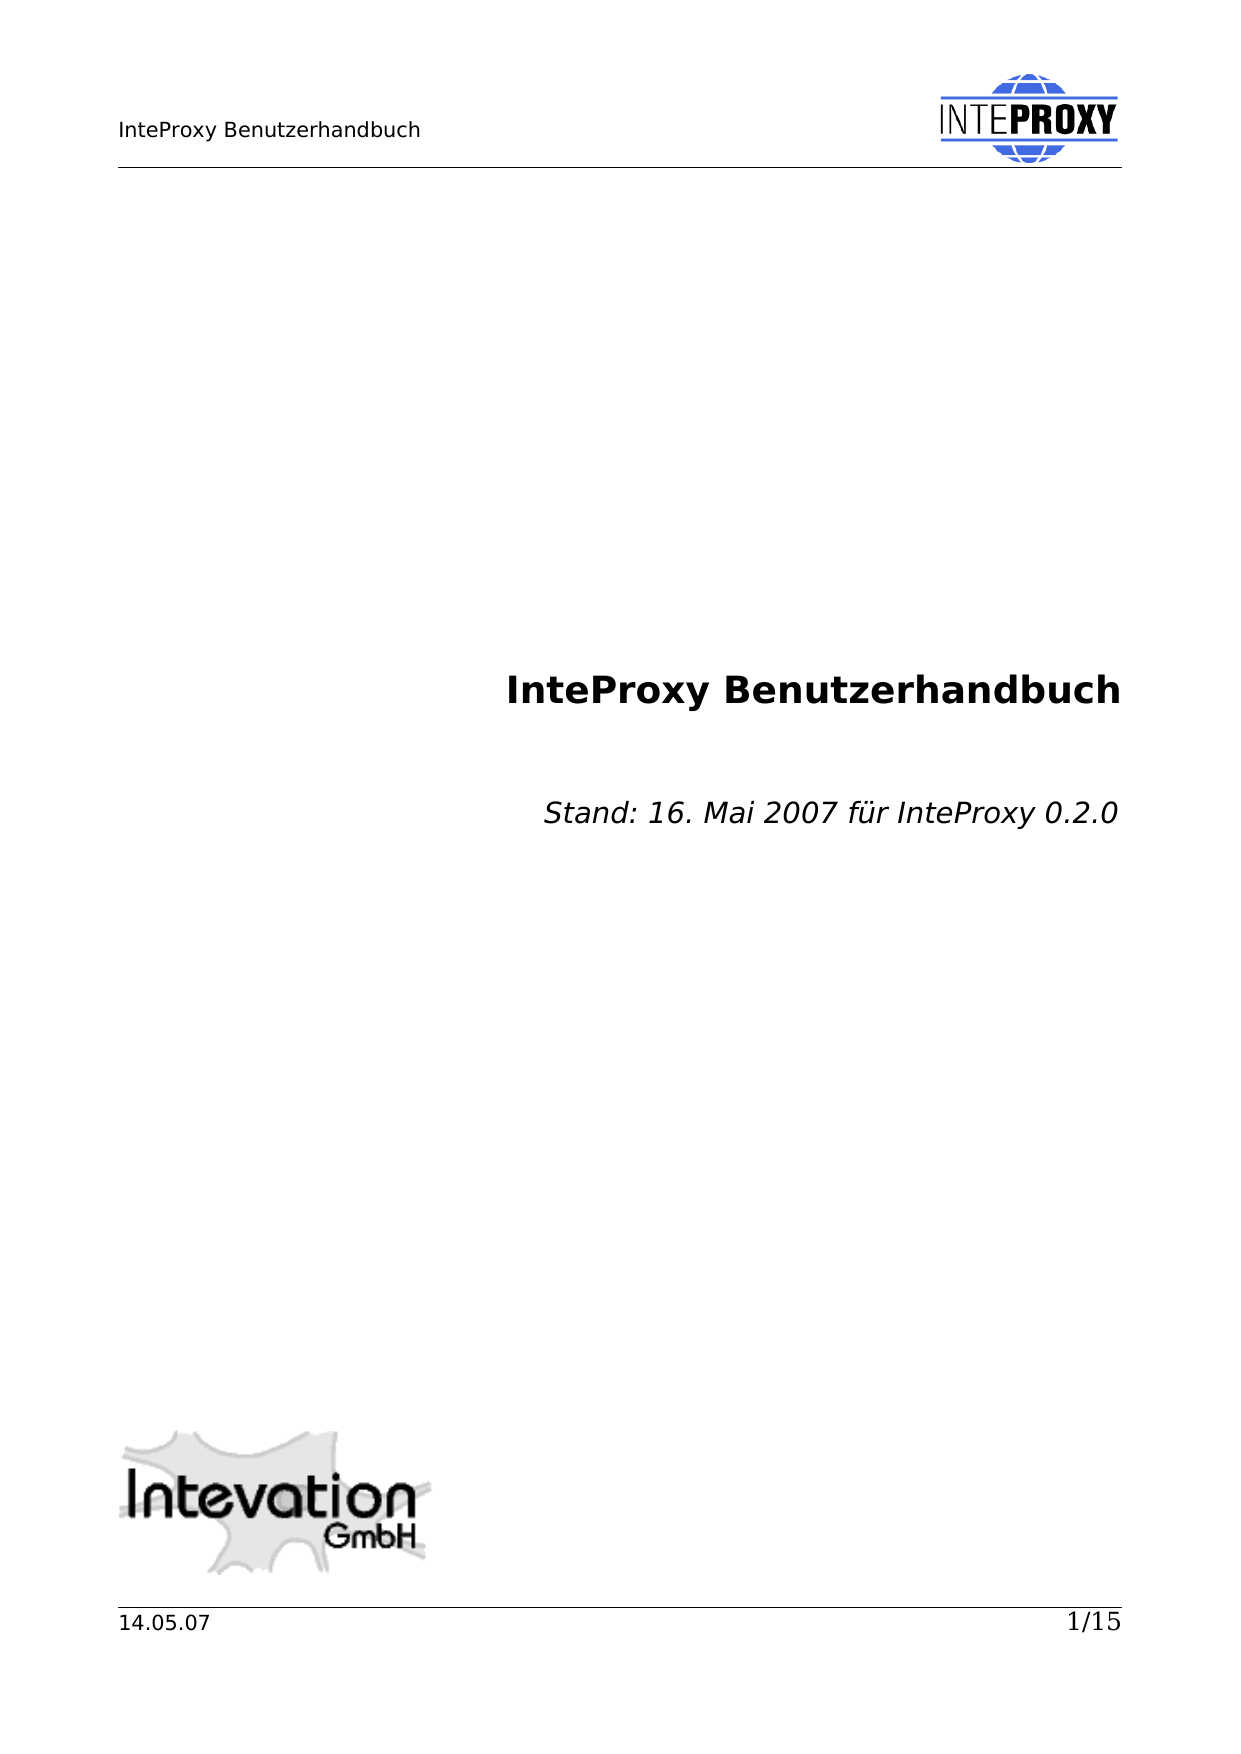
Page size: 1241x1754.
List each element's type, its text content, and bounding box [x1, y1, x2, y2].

subtitle Stand: 16. Mai 2007 für InteProxy 0.2.0 [118, 796, 1122, 830]
picture [940, 74, 1118, 163]
picture [118, 1430, 433, 1575]
title InteProxy Benutzerhandbuch [118, 669, 1122, 712]
